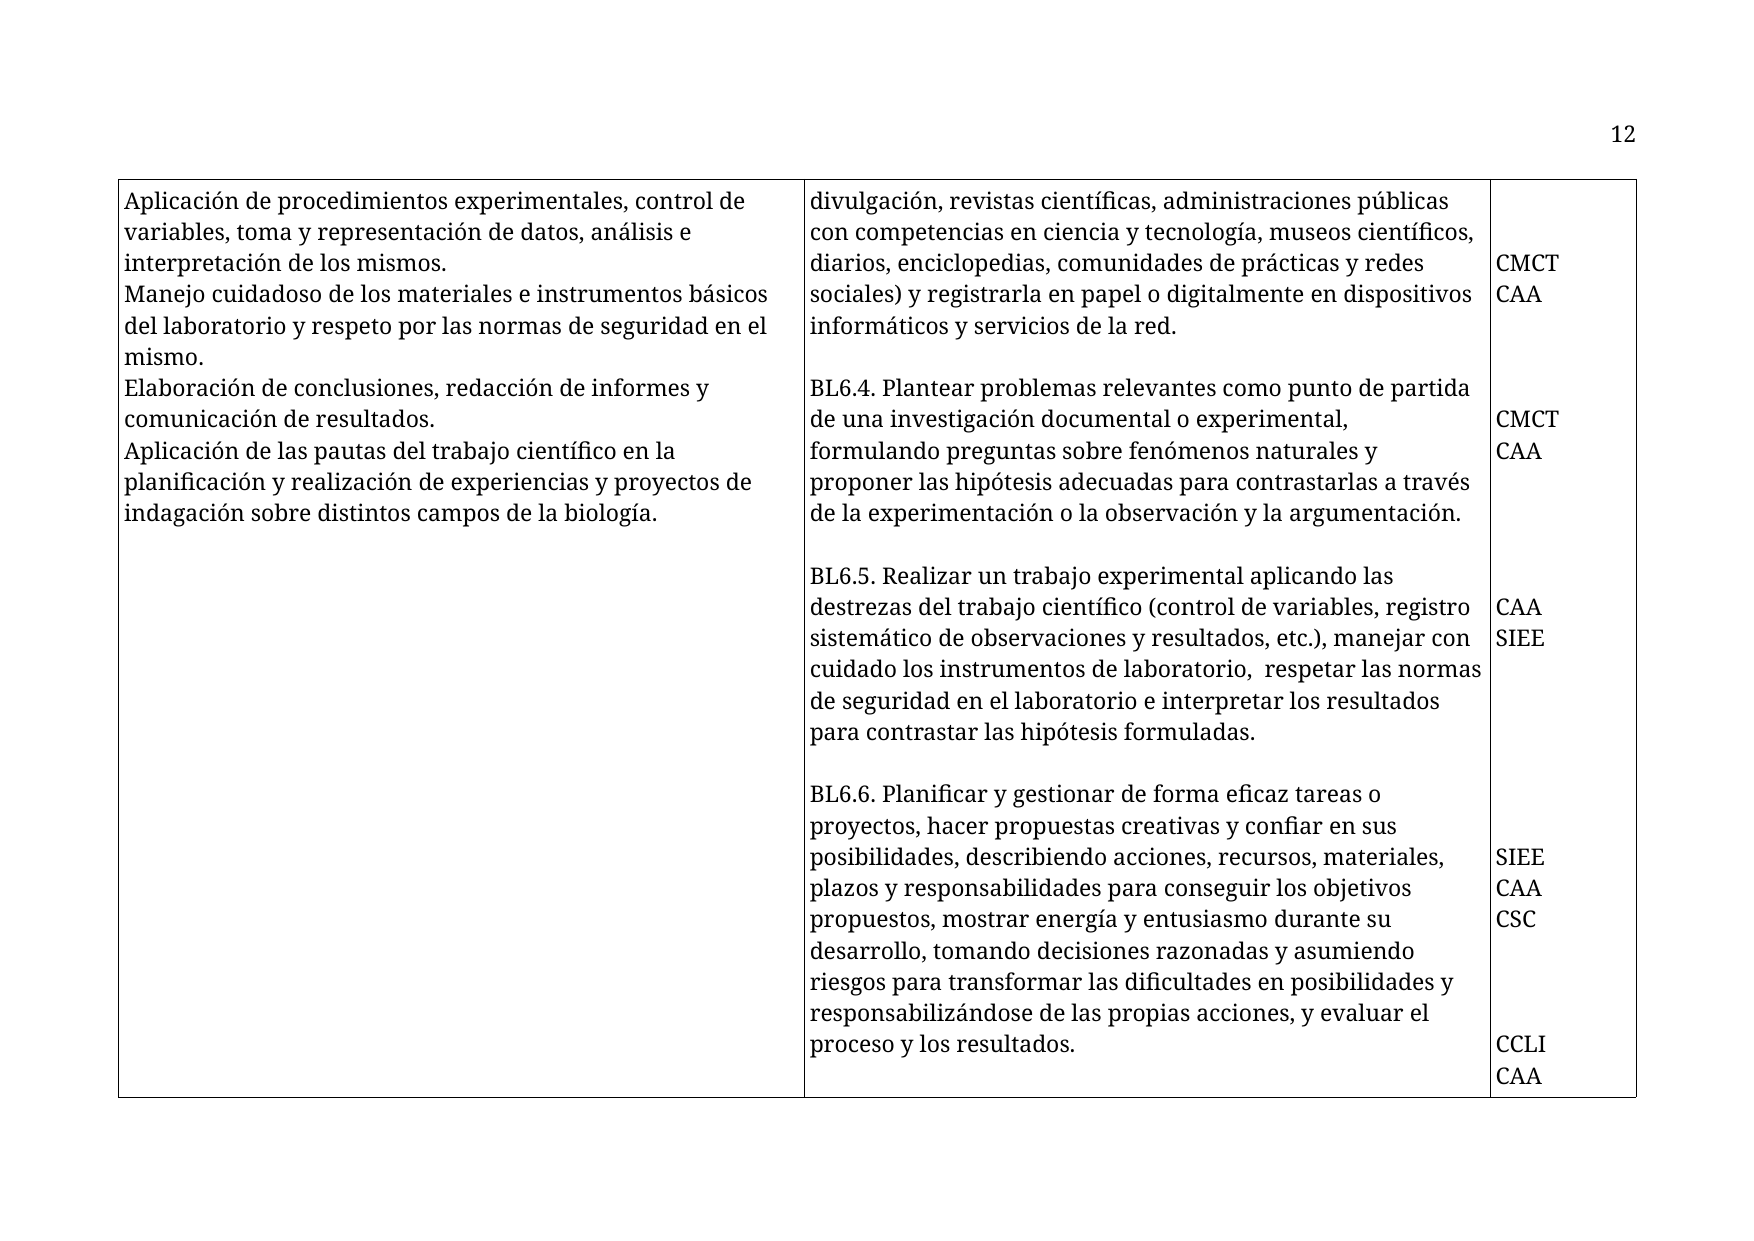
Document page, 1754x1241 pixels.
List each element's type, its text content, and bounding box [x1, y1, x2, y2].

table_cell Aplicación de procedimientos experimentales, control de variables, toma y representación de datos, análisis e interpretación de los mismos. Manejo cuidadoso de los materiales e instrumentos básicos del laboratorio y respeto por las normas de seguridad en el mismo. Elaboración de conclusiones, redacción de informes y comunicación de resultados. Aplicación de las pautas del trabajo científico en la planificación y realización de experiencias y proyectos de indagación sobre distintos campos de la biología. [119, 180, 804, 1097]
table_cell CMCT CAA CMCT CAA CAA SIEE SIEE CAA CSC CCLI CAA [1491, 180, 1636, 1097]
table_cell divulgación, revistas científicas, administraciones públicas con competencias en ciencia y tecnología, museos científicos, diarios, enciclopedias, comunidades de prácticas y redes sociales) y registrarla en papel o digitalmente en dispositivos informáticos y servicios de la red. BL6.4. Plantear problemas relevantes como punto de partida de una investigación documental o experimental, formulando preguntas sobre fenómenos naturales y proponer las hipótesis adecuadas para contrastarlas a través de la experimentación o la observación y la argumentación. BL6.5. Realizar un trabajo experimental aplicando las destrezas del trabajo científico (control de variables, registro sistemático de observaciones y resultados, etc.), manejar con cuidado los instrumentos de laboratorio, respetar las normas de seguridad en el laboratorio e interpretar los resultados para contrastar las hipótesis formuladas. BL6.6. Planificar y gestionar de forma eficaz tareas o proyectos, hacer propuestas creativas y confiar en sus posibilidades, describiendo acciones, recursos, materiales, plazos y responsabilidades para conseguir los objetivos propuestos, mostrar energía y entusiasmo durante su desarrollo, tomando decisiones razonadas y asumiendo riesgos para transformar las dificultades en posibilidades y responsabilizándose de las propias acciones, y evaluar el proceso y los resultados. [805, 180, 1490, 1097]
